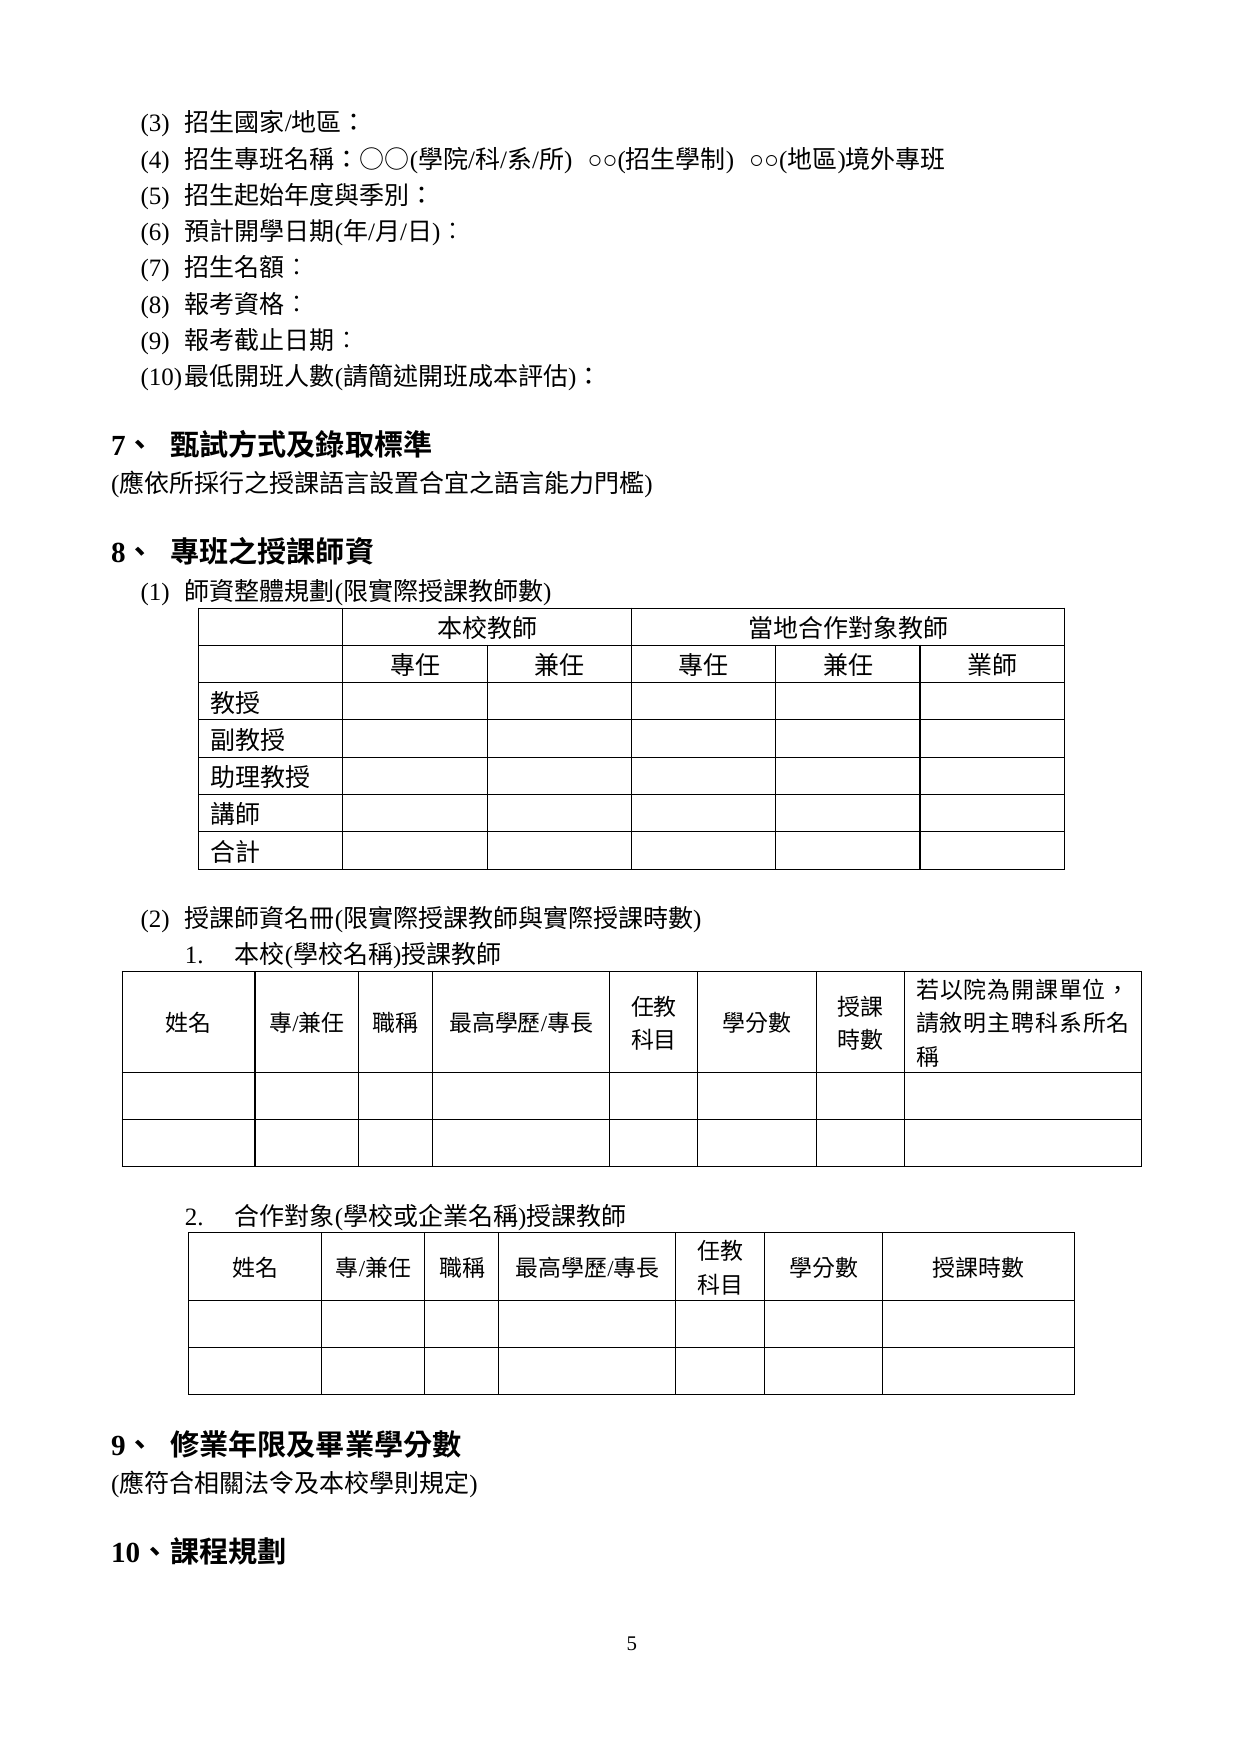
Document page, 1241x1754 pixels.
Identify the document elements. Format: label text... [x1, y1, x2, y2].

table_cell [359, 1073, 432, 1119]
list 報考截止日期︰ [140, 320, 1152, 357]
table_cell [123, 1073, 254, 1119]
list 專班之授課師資 [111, 529, 1152, 571]
table_cell [883, 1301, 1074, 1347]
table_cell 業師 [921, 646, 1064, 682]
table_cell [632, 758, 775, 794]
table_cell [189, 1301, 321, 1347]
table_cell [921, 683, 1064, 719]
table_header 姓名 [189, 1233, 321, 1300]
table_header 任教科目 [610, 972, 697, 1072]
table_cell 教授 [199, 683, 342, 719]
table_cell [610, 1073, 697, 1119]
table_header 學分數 [765, 1233, 882, 1300]
table_cell [189, 1348, 321, 1394]
table_cell [433, 1073, 609, 1119]
table_cell [343, 758, 487, 794]
list 招生起始年度與季別： [140, 175, 1152, 212]
list 報考資格︰ [140, 284, 1152, 320]
table_cell [883, 1348, 1074, 1394]
table_header 本校教師 [343, 609, 631, 645]
table_cell 助理教授 [199, 758, 342, 794]
table_header 若以院為開課單位，請敘明主聘科系所名稱 [905, 972, 1141, 1072]
table_cell 兼任 [488, 646, 631, 682]
table_cell [425, 1301, 498, 1347]
table_cell 專任 [632, 646, 775, 682]
table_header 任教科目 [676, 1233, 764, 1300]
list 預計開學日期(年/月/日)︰ [140, 212, 1152, 248]
table_cell [676, 1348, 764, 1394]
table_header 授課時數 [817, 972, 904, 1072]
table_cell [488, 795, 631, 831]
table_cell [123, 1120, 254, 1166]
list 本校(學校名稱)授課教師 [184, 934, 1152, 971]
table_cell [343, 795, 487, 831]
table_cell [488, 720, 631, 757]
table_cell [199, 646, 342, 682]
table_cell 講師 [199, 795, 342, 831]
table_header 專/兼任 [256, 972, 358, 1072]
table_header [199, 609, 342, 645]
table_cell [776, 720, 919, 757]
list 甄試方式及錄取標準 [111, 422, 1152, 464]
table_header 授課時數 [883, 1233, 1074, 1300]
table_header 最高學歷/專長 [433, 972, 609, 1072]
table_cell [632, 832, 775, 868]
table_cell [676, 1301, 764, 1347]
table_cell [698, 1120, 816, 1166]
table_cell [817, 1073, 904, 1119]
list 師資整體規劃(限實際授課教師數) [140, 571, 1152, 607]
table_header 當地合作對象教師 [632, 609, 1064, 645]
table_cell [488, 758, 631, 794]
text (應依所採行之授課語言設置合宜之語言能力門檻) [111, 464, 1152, 500]
table_cell [359, 1120, 432, 1166]
table_cell [905, 1073, 1141, 1119]
table_header 學分數 [698, 972, 816, 1072]
table_cell [905, 1120, 1141, 1166]
table_cell [776, 683, 919, 719]
table_cell [610, 1120, 697, 1166]
list 招生名額︰ [140, 248, 1152, 284]
table_header 最高學歷/專長 [499, 1233, 675, 1300]
table_cell [765, 1348, 882, 1394]
table_cell [488, 683, 631, 719]
list 授課師資名冊(限實際授課教師與實際授課時數) [140, 898, 1152, 934]
table_cell [632, 720, 775, 757]
table_cell [776, 795, 919, 831]
table_cell [433, 1120, 609, 1166]
table_cell [499, 1301, 675, 1347]
table_header 專/兼任 [322, 1233, 424, 1300]
list 修業年限及畢業學分數 [111, 1422, 1152, 1464]
table_cell [765, 1301, 882, 1347]
table_cell [921, 758, 1064, 794]
table_header 職稱 [359, 972, 432, 1072]
table_cell [499, 1348, 675, 1394]
table_cell 合計 [199, 832, 342, 868]
list 課程規劃 [111, 1529, 1152, 1571]
text (應符合相關法令及本校學則規定) [111, 1464, 1152, 1500]
table_cell [322, 1348, 424, 1394]
table_cell [256, 1073, 358, 1119]
list 合作對象(學校或企業名稱)授課教師 [184, 1196, 1152, 1232]
list 招生國家/地區： [140, 103, 1152, 139]
table_cell [256, 1120, 358, 1166]
list 招生專班名稱：○○(學院/科/系/所) ○○(招生學制) ○○(地區)境外專班 [140, 139, 1152, 175]
table_cell [817, 1120, 904, 1166]
table_cell [776, 832, 919, 868]
table_cell [921, 795, 1064, 831]
list 最低開班人數(請簡述開班成本評估)： [140, 357, 1152, 393]
table_cell [632, 683, 775, 719]
table_cell [921, 720, 1064, 757]
table_cell [343, 832, 487, 868]
table_cell 專任 [343, 646, 487, 682]
table_cell 副教授 [199, 720, 342, 757]
table_cell [425, 1348, 498, 1394]
table_cell [343, 683, 487, 719]
table_header 姓名 [123, 972, 254, 1072]
table_cell [488, 832, 631, 868]
table_cell [632, 795, 775, 831]
table_cell [322, 1301, 424, 1347]
table_cell [343, 720, 487, 757]
table_cell [921, 832, 1064, 868]
table_cell 兼任 [776, 646, 919, 682]
table_cell [698, 1073, 816, 1119]
table_header 職稱 [425, 1233, 498, 1300]
table_cell [776, 758, 919, 794]
